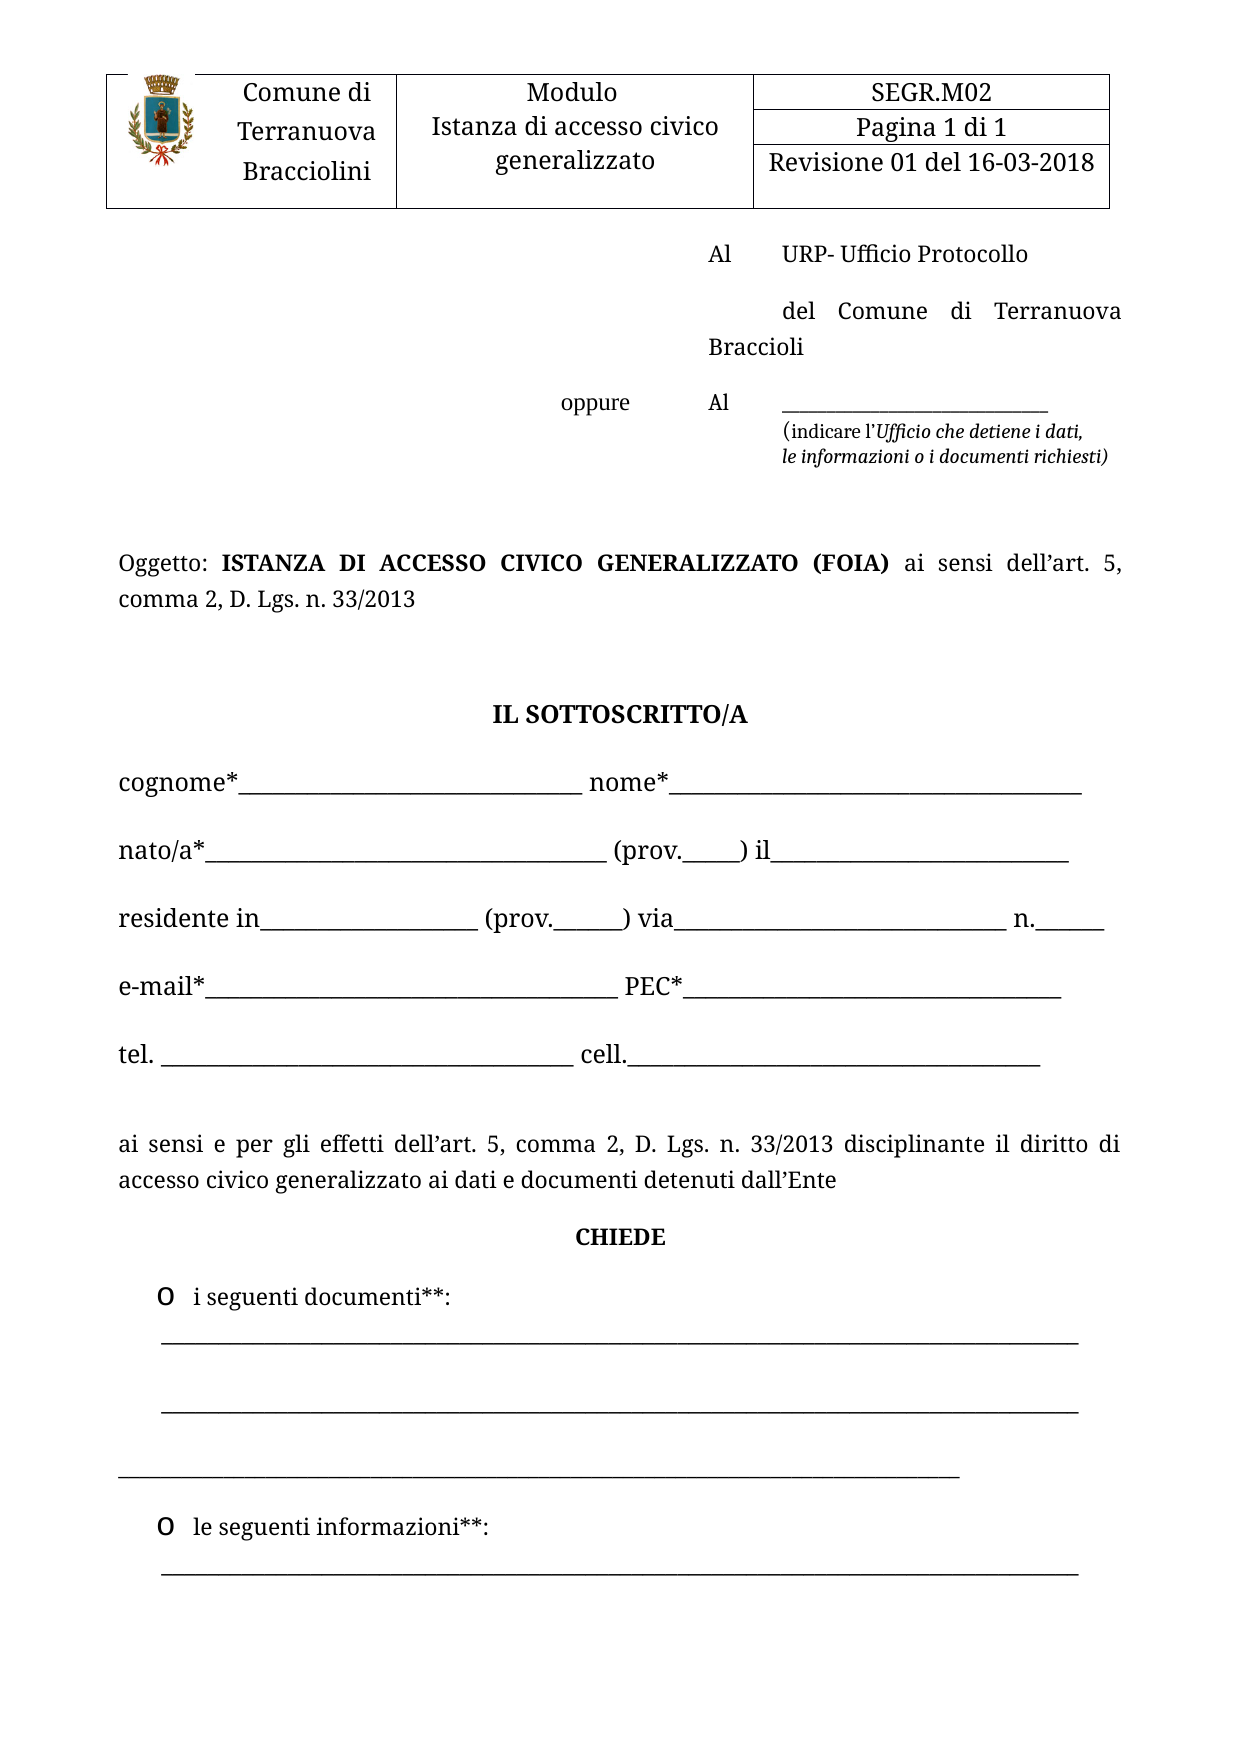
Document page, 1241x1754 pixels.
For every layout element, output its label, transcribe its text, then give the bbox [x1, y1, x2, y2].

text ________________________________________________________________________________ [118, 1451, 1122, 1483]
text e-mail*____________________________________ PEC*_________________________________ [118, 969, 1122, 1003]
text cognome*______________________________ nome*____________________________________ [118, 764, 1122, 798]
text (indicare l’Ufficio che detiene i dati, [708, 417, 1122, 444]
text le informazioni o i documenti richiesti) [708, 444, 1122, 468]
text tel. ____________________________________ cell.____________________________________ [118, 1037, 1122, 1071]
text Oggetto: ISTANZA DI ACCESSO CIVICO GENERALIZZATO (FOIA) ai sensi dell’art. 5, comma 2, D. Lgs. n. 33/2013 [118, 547, 1122, 614]
list le seguenti informazioni**: [156, 1508, 1122, 1546]
text oppure Al ______________________________ [487, 387, 1122, 417]
list i seguenti documenti**: [156, 1277, 1122, 1315]
text residente in___________________ (prov.______) via_____________________________ n.______ [118, 901, 1122, 935]
text nato/a*___________________________________ (prov._____) il__________________________ [118, 833, 1122, 867]
text IL SOTTOSCRITTO/A [118, 696, 1122, 730]
text ________________________________________________________________________________ [118, 1383, 1122, 1417]
text del Comune di Terranuova Braccioli [708, 294, 1122, 362]
text ________________________________________________________________________________ [118, 1546, 1122, 1580]
text ai sensi e per gli effetti dell’art. 5, comma 2, D. Lgs. n. 33/2013 disciplinante il diritto di accesso civico generalizzato ai dati e documenti detenuti dall’Ente [118, 1128, 1122, 1195]
text ________________________________________________________________________________ [118, 1315, 1122, 1349]
text Al URP- Ufficio Protocollo [634, 238, 1122, 269]
text CHIEDE [118, 1221, 1122, 1252]
